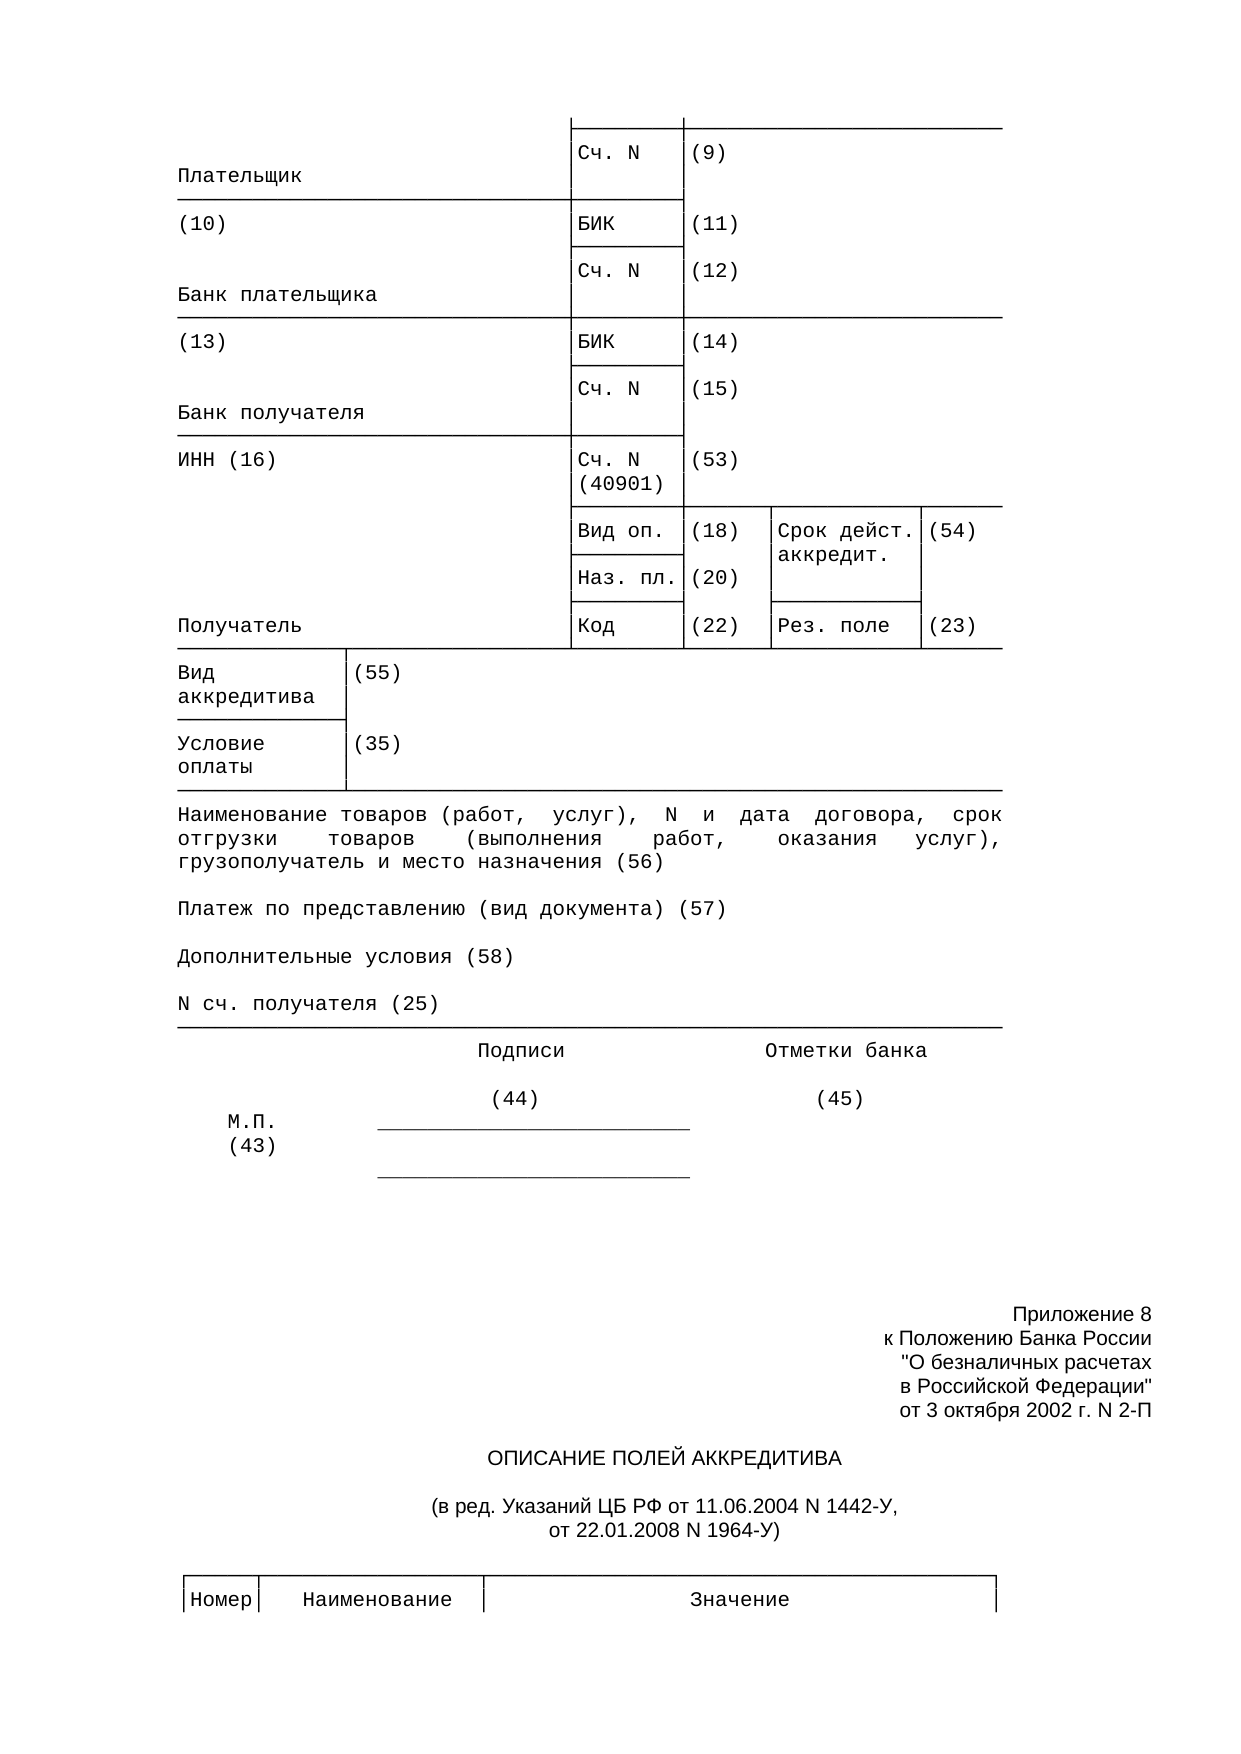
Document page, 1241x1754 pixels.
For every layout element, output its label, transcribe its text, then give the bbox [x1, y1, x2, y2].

text ─────────────┴──────────────────────────────────────────────────── [177, 780, 1152, 804]
text от 3 октября 2002 г. N 2-П [177, 1398, 1152, 1422]
text ├────────┤ │аккредит. │ [772, 544, 921, 567]
text Получатель │Код │(22) │Рез. поле │(23) [922, 615, 1152, 638]
text Наименование товаров (работ, услуг), N и дата договора, срок [177, 804, 1152, 827]
text Плательщик │ │ [177, 165, 1152, 189]
text Получатель │Код │(22) │Рез. поле │(23) [177, 615, 571, 638]
text │(40901) │ [572, 473, 683, 496]
text ОПИСАНИЕ ПОЛЕЙ АККРЕДИТИВА [177, 1446, 1152, 1470]
text ├────────┤ ├───────────┤ [177, 591, 1152, 615]
text Дополнительные условия (58) [177, 946, 1152, 969]
text Приложение 8 [177, 1302, 1152, 1326]
text Условие │(35) [177, 733, 346, 757]
text Платеж по представлению (вид документа) (57) [177, 898, 1152, 922]
text N сч. получателя (25) [177, 993, 1152, 1017]
text │Сч. N │(9) [684, 142, 1152, 165]
text Банк получателя │ │ [572, 402, 683, 426]
text │Сч. N │(15) [177, 378, 1152, 402]
text Получатель │Код │(22) │Рез. поле │(23) [684, 615, 771, 638]
text Банк получателя │ │ [177, 402, 571, 426]
text ├────────┤ │аккредит. │ [572, 555, 683, 567]
text ├────────┼───────────────────────── [177, 118, 1152, 142]
text к Положению Банка России [177, 1326, 1152, 1350]
text ┌─────┬─────────────────┬────────────────────────────────────────┐ [177, 1566, 1152, 1589]
text Банк получателя │ │ [684, 402, 1152, 426]
text _________________________ [177, 1158, 1152, 1182]
text │Наз. пл.│(20) │ │ [177, 567, 1152, 591]
text ├────────┤ [177, 236, 1152, 260]
text (10) │БИК │(11) [684, 213, 1152, 236]
text М.П. _________________________ [177, 1111, 1152, 1135]
text │Номер│ Наименование │ Значение │ [177, 1589, 1152, 1613]
text Получатель │Код │(22) │Рез. поле │(23) [772, 615, 921, 638]
text Вид │(55) [177, 662, 1152, 686]
text │Сч. N │(12) [177, 260, 1152, 284]
text (13) │БИК │(14) [684, 331, 1152, 354]
text ├────────┤ │аккредит. │ [572, 544, 683, 554]
text ├────────┤ [177, 354, 1152, 378]
text │Сч. N │(9) [177, 142, 571, 165]
text ───────────────────────────────┼────────┤ [177, 189, 1152, 213]
text (10) │БИК │(11) [572, 213, 683, 236]
text Подписи Отметки банка [177, 1040, 1152, 1064]
text Банк плательщика │ │ [572, 284, 683, 307]
text в Российской Федерации" [177, 1374, 1152, 1398]
text ├────────┼──────┬───────────┬────── [177, 496, 1152, 520]
text ─────────────┤ [177, 709, 1152, 733]
text ├────────┤ │аккредит. │ [177, 544, 571, 567]
text аккредитива │ [177, 686, 346, 709]
text от 22.01.2008 N 1964-У) [177, 1518, 1152, 1542]
text ├────────┤ │аккредит. │ [684, 544, 771, 567]
text грузополучатель и место назначения (56) [177, 851, 1152, 875]
text ─────────────┬─────────────────┴────────┴──────┴───────────┴────── [177, 638, 1152, 662]
text (13) │БИК │(14) [572, 331, 683, 354]
text ───────────────────────────────┼────────┼───────────────────────── [177, 307, 1152, 331]
text │(40901) │ [684, 473, 1152, 496]
text ИНН (16) │Сч. N │(53) [177, 449, 1152, 473]
text Условие │(35) [347, 733, 1152, 757]
text │Вид оп. │(18) │Срок дейст.│(54) [177, 520, 1152, 544]
text │Сч. N │(9) [572, 142, 683, 165]
text Получатель │Код │(22) │Рез. поле │(23) [572, 615, 683, 638]
text ────────────────────────────────────────────────────────────────── [177, 1017, 1152, 1040]
text ───────────────────────────────┼────────┤ [177, 426, 1152, 449]
text (в ред. Указаний ЦБ РФ от 11.06.2004 N 1442-У, [177, 1494, 1152, 1518]
text (44) (45) [177, 1088, 1152, 1111]
text Банк плательщика │ │ [177, 284, 571, 307]
text отгрузки товаров (выполнения работ, оказания услуг), [177, 827, 1152, 851]
text аккредитива │ [347, 686, 1152, 709]
text "О безналичных расчетах [177, 1350, 1152, 1374]
text Банк плательщика │ │ [684, 284, 1152, 307]
text (13) │БИК │(14) [177, 331, 571, 354]
text │(40901) │ [177, 473, 571, 496]
text (43) [177, 1135, 1152, 1158]
text оплаты │ [177, 757, 1152, 780]
text (10) │БИК │(11) [177, 213, 571, 236]
text ├────────┤ │аккредит. │ [922, 544, 1152, 567]
